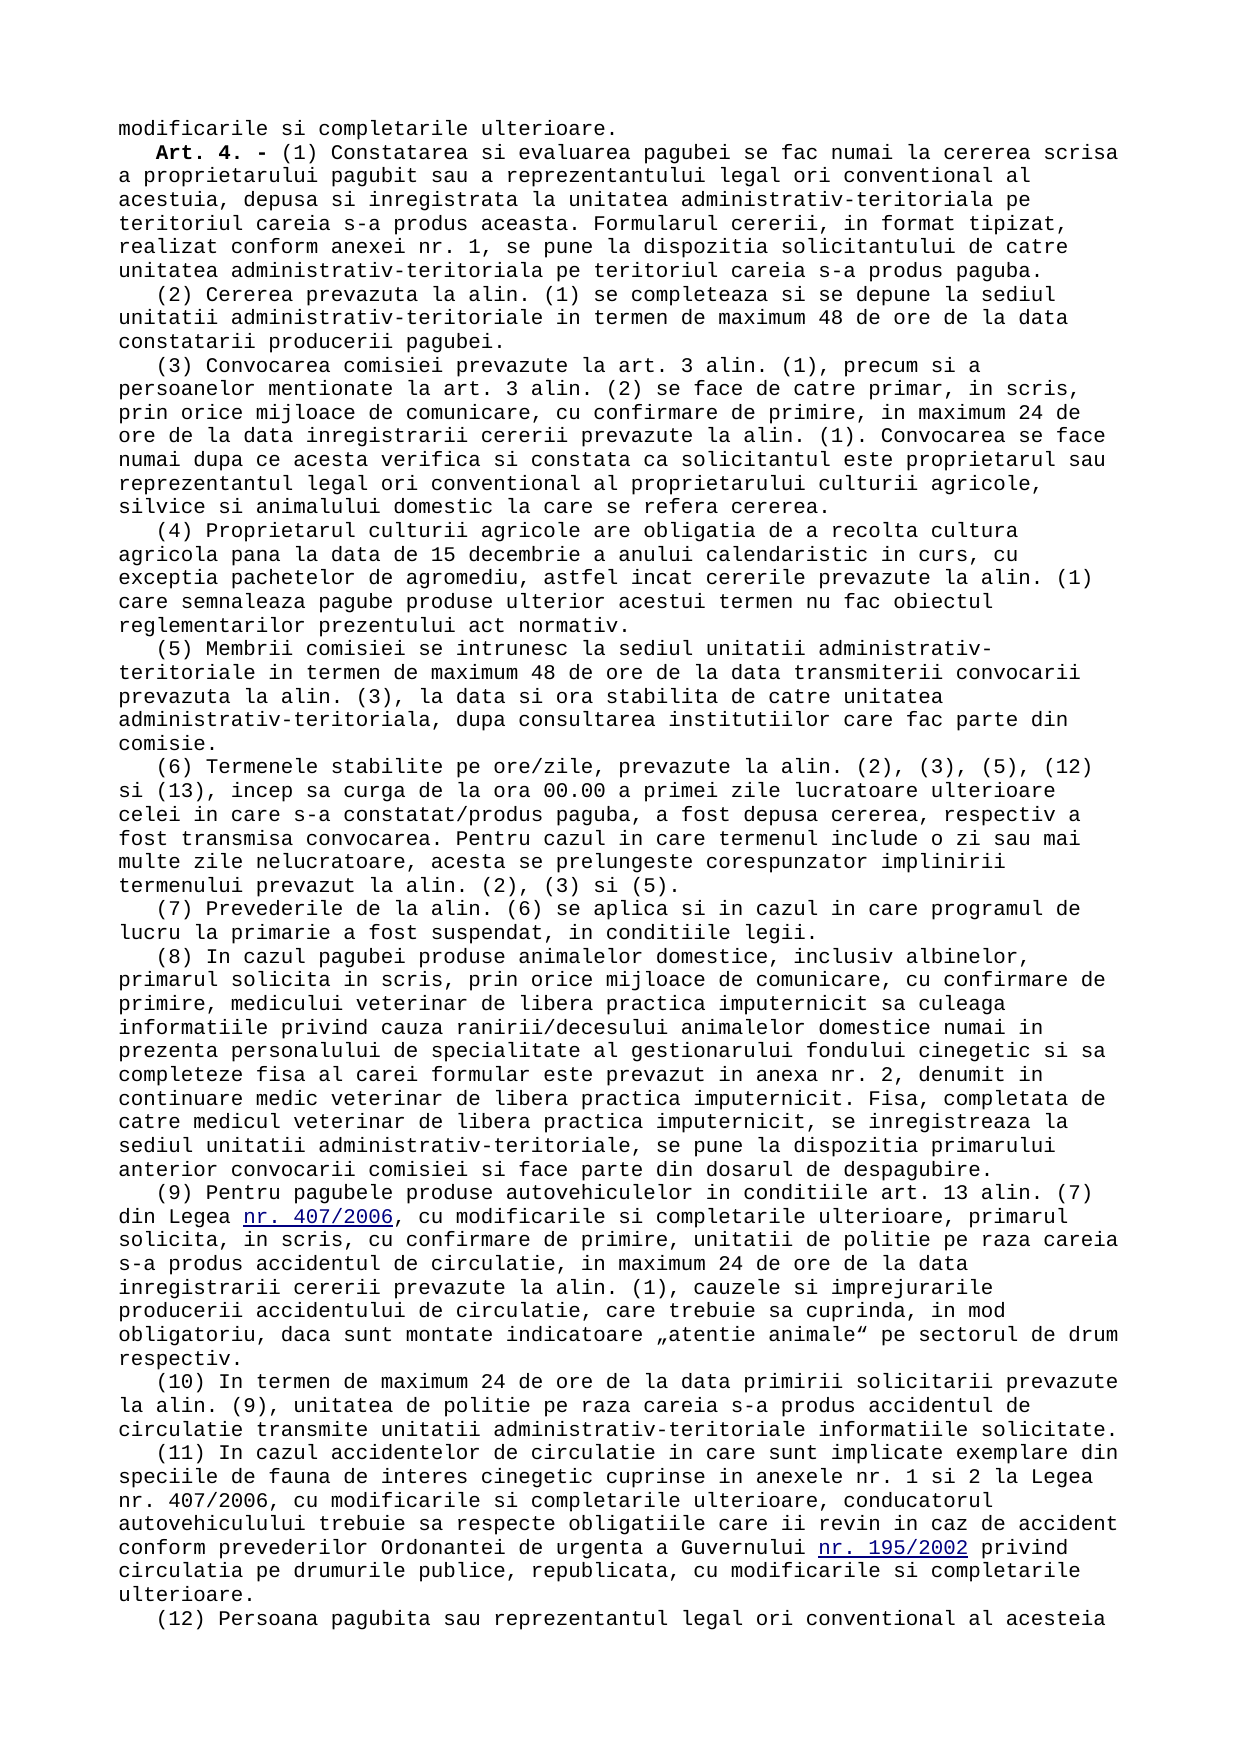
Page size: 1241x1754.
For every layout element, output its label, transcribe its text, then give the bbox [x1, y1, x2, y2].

text modificarile si completarile ulterioare. Art. 4. - (1) Constatarea si evaluarea pagubei se fac numai la cererea scrisa a proprietarului pagubit sau a reprezentantului legal ori conventional al acestuia, depusa si inregistrata la unitatea administrativ-teritoriala pe teritoriul careia s-a produs aceasta. Formularul cererii, in format tipizat, realizat conform anexei nr. 1, se pune la dispozitia solicitantului de catre unitatea administrativ-teritoriala pe teritoriul careia s-a produs paguba. (2) Cererea prevazuta la alin. (1) se completeaza si se depune la sediul unitatii administrativ-teritoriale in termen de maximum 48 de ore de la data constatarii producerii pagubei. (3) Convocarea comisiei prevazute la art. 3 alin. (1), precum si a persoanelor mentionate la art. 3 alin. (2) se face de catre primar, in scris, prin orice mijloace de comunicare, cu confirmare de primire, in maximum 24 de ore de la data inregistrarii cererii prevazute la alin. (1). Convocarea se face numai dupa ce acesta verifica si constata ca solicitantul este proprietarul sau reprezentantul legal ori conventional al proprietarului culturii agricole, silvice si animalului domestic la care se refera cererea. (4) Proprietarul culturii agricole are obligatia de a recolta cultura agricola pana la data de 15 decembrie a anului calendaristic in curs, cu exceptia pachetelor de agromediu, astfel incat cererile prevazute la alin. (1) care semnaleaza pagube produse ulterior acestui termen nu fac obiectul reglementarilor prezentului act normativ. (5) Membrii comisiei se intrunesc la sediul unitatii administrativ-teritoriale in termen de maximum 48 de ore de la data transmiterii convocarii prevazuta la alin. (3), la data si ora stabilita de catre unitatea administrativ-teritoriala, dupa consultarea institutiilor care fac parte din comisie. (6) Termenele stabilite pe ore/zile, prevazute la alin. (2), (3), (5), (12) si (13), incep sa curga de la ora 00.00 a primei zile lucratoare ulterioare celei in care s-a constatat/produs paguba, a fost depusa cererea, respectiv a fost transmisa convocarea. Pentru cazul in care termenul include o zi sau mai multe zile nelucratoare, acesta se prelungeste corespunzator implinirii termenului prevazut la alin. (2), (3) si (5). (7) Prevederile de la alin. (6) se aplica si in cazul in care programul de lucru la primarie a fost suspendat, in conditiile legii. (8) In cazul pagubei produse animalelor domestice, inclusiv albinelor, primarul solicita in scris, prin orice mijloace de comunicare, cu confirmare de primire, medicului veterinar de libera practica imputernicit sa culeaga informatiile privind cauza ranirii/decesului animalelor domestice numai in prezenta personalului de specialitate al gestionarului fondului cinegetic si sa completeze fisa al carei formular este prevazut in anexa nr. 2, denumit in continuare medic veterinar de libera practica imputernicit. Fisa, completata de catre medicul veterinar de libera practica imputernicit, se inregistreaza la sediul unitatii administrativ-teritoriale, se pune la dispozitia primarului anterior convocarii comisiei si face parte din dosarul de despagubire. (9) Pentru pagubele produse autovehiculelor in conditiile art. 13 alin. (7) din Legea nr. 407/2006, cu modificarile si completarile ulterioare, primarul solicita, in scris, cu confirmare de primire, unitatii de politie pe raza careia s-a produs accidentul de circulatie, in maximum 24 de ore de la data inregistrarii cererii prevazute la alin. (1), cauzele si imprejurarile producerii accidentului de circulatie, care trebuie sa cuprinda, in mod obligatoriu, daca sunt montate indicatoare „atentie animale“ pe sectorul de drum respectiv. (10) In termen de maximum 24 de ore de la data primirii solicitarii prevazute la alin. (9), unitatea de politie pe raza careia s-a produs accidentul de circulatie transmite unitatii administrativ-teritoriale informatiile solicitate. (11) In cazul accidentelor de circulatie in care sunt implicate exemplare din speciile de fauna de interes cinegetic cuprinse in anexele nr. 1 si 2 la Legea nr. 407/2006, cu modificarile si completarile ulterioare, conducatorul autovehiculului trebuie sa respecte obligatiile care ii revin in caz de accident conform prevederilor Ordonantei de urgenta a Guvernului nr. 195/2002 privind circulatia pe drumurile publice, republicata, cu modificarile si completarile ulterioare. (12) Persoana pagubita sau reprezentantul legal ori conventional al acesteia [118, 118, 1122, 1631]
